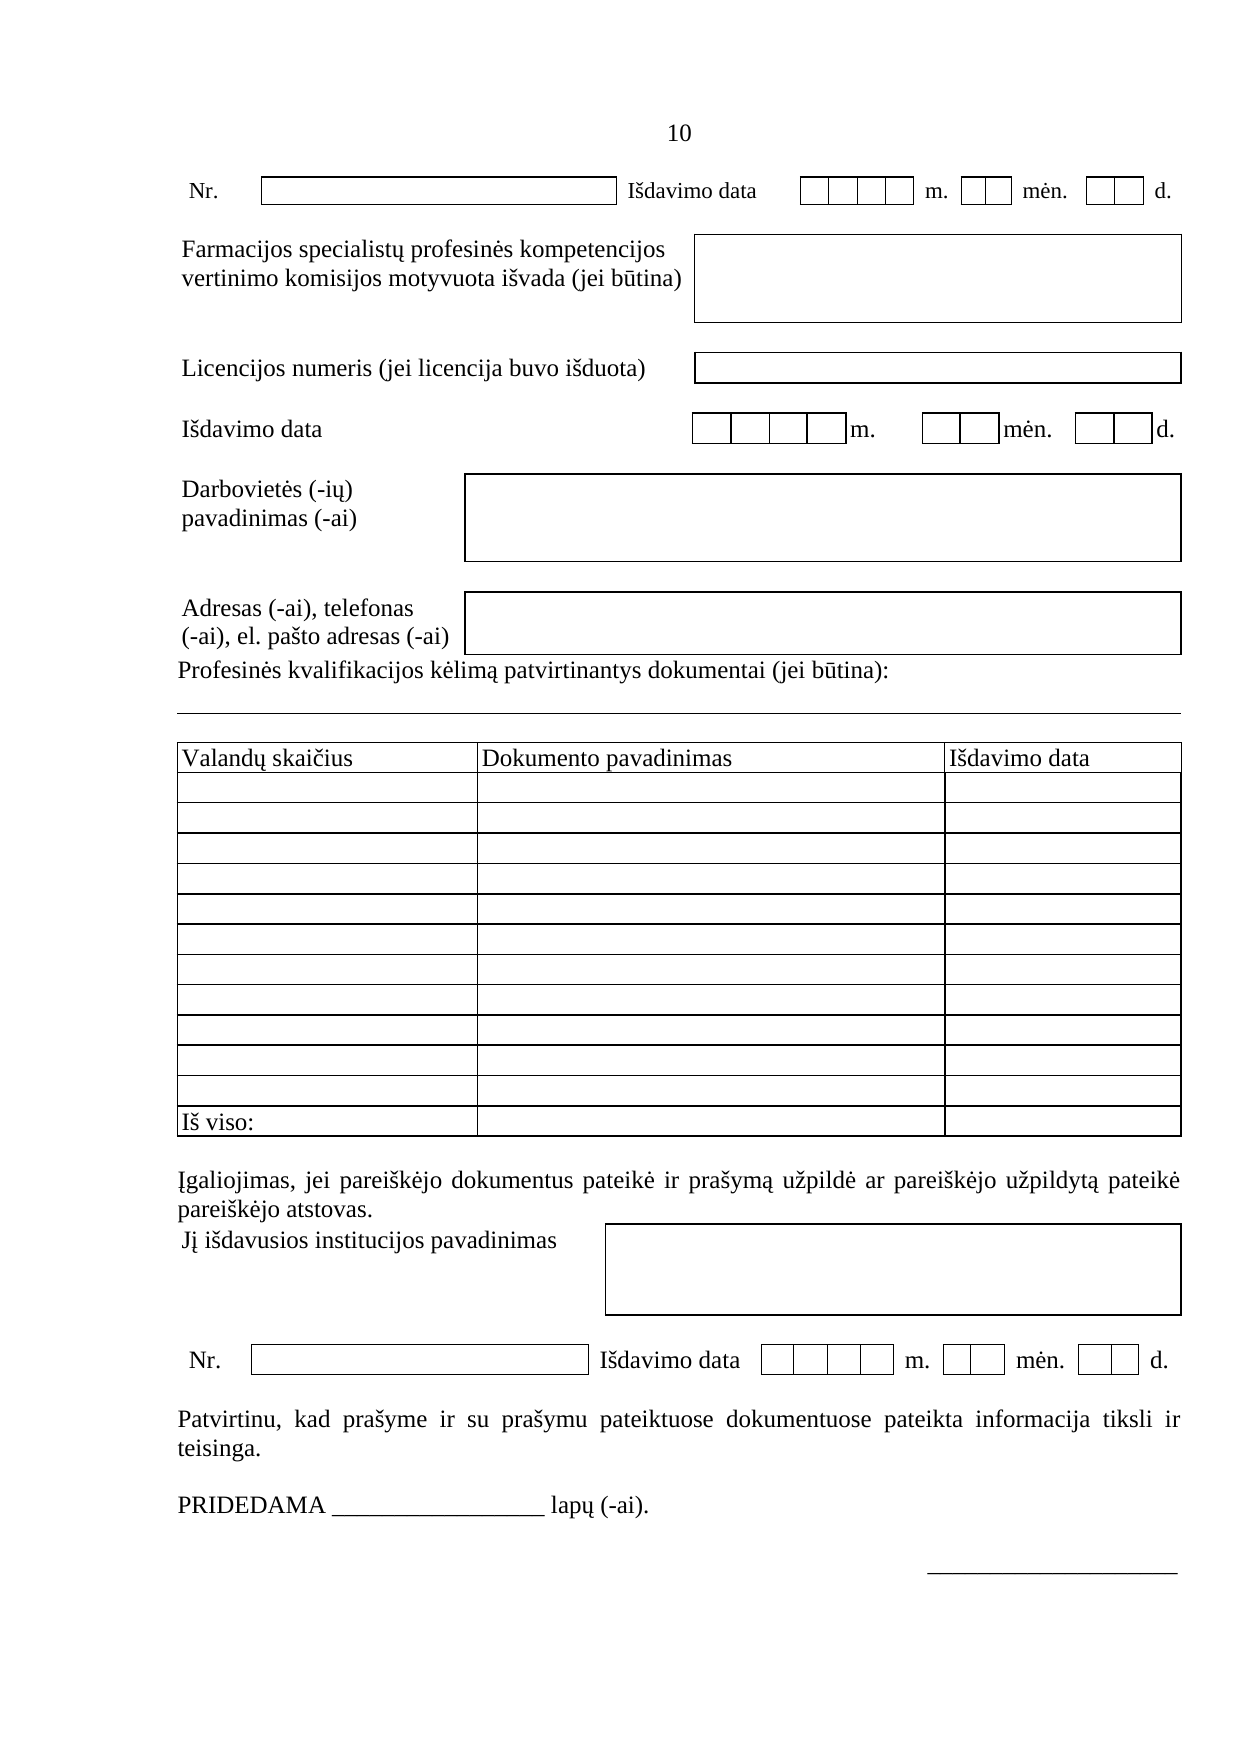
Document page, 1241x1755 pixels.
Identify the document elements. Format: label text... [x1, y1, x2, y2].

table_header [861, 1345, 893, 1374]
table_header [262, 178, 616, 204]
table_cell [946, 985, 1180, 1014]
table_header [986, 178, 1011, 204]
text Profesinės kvalifikacijos kėlimą patvirtinantys dokumentai (jei būtina): [177, 655, 1181, 684]
table_cell [695, 323, 1181, 352]
table_header Išdavimo data [589, 1344, 761, 1374]
table_cell [946, 1016, 1180, 1044]
table_cell [478, 925, 944, 953]
table_header Išdavimo data [177, 412, 692, 443]
table_header [962, 178, 985, 204]
table_header m. [894, 1344, 943, 1374]
table_header [1112, 1345, 1138, 1374]
table_header Darbovietės (-ių) pavadinimas (-ai) [177, 473, 464, 561]
table_cell [946, 773, 1180, 802]
table_cell [178, 985, 477, 1014]
table_cell [177, 1254, 605, 1284]
text Įgaliojimas, jei pareiškėjo dokumentus pateikė ir prašymą užpildė ar pareiškėjo užpildytą pateikė pareiškėjo atstovas. [177, 1166, 1181, 1223]
table_cell [178, 1046, 477, 1075]
table_cell [478, 864, 944, 893]
table_cell Licencijos numeris (jei licencija buvo išduota) [177, 352, 694, 382]
table_cell [946, 955, 1180, 984]
table_cell [478, 1046, 944, 1075]
table_cell [946, 864, 1180, 893]
table_header [466, 593, 1180, 653]
table_header Adresas (-ai), telefonas (-ai), el. pašto adresas (-ai) [177, 591, 464, 653]
table_cell [478, 985, 944, 1014]
table_header [606, 1225, 1180, 1314]
table_cell Iš viso: [178, 1107, 477, 1135]
table_cell [946, 1107, 1180, 1135]
table_header Farmacijos specialistų profesinės kompetencijos vertinimo komisijos motyvuota išvada (jei būtina) [177, 234, 694, 322]
table_header [252, 1345, 588, 1374]
table_cell Išdavimo data [945, 743, 1181, 772]
table_header [466, 475, 1180, 561]
table_header mėn. [1000, 412, 1075, 443]
table_header m. [847, 412, 922, 443]
table_cell [478, 803, 944, 832]
table_cell [478, 1107, 944, 1135]
table_header [801, 178, 828, 204]
table_cell [946, 834, 1180, 862]
table_header d. [1144, 176, 1201, 204]
text [177, 1576, 1181, 1605]
table_cell [696, 353, 1180, 382]
table_header [770, 414, 806, 443]
table_cell [478, 895, 944, 923]
text Patvirtinu, kad prašyme ir su prašymu pateiktuose dokumentuose pateikta informacija tiksli ir teisinga. [177, 1404, 1181, 1461]
table_cell [178, 895, 477, 923]
table_header Jį išdavusios institucijos pavadinimas [177, 1223, 605, 1253]
table_header Nr. [177, 176, 261, 204]
table_header [1115, 178, 1143, 204]
table_header [886, 178, 913, 204]
table_header [794, 1345, 827, 1374]
table_header [808, 414, 845, 443]
text PRIDEDAMA _________________ lapų (-ai). [177, 1490, 1181, 1519]
table_header m. [914, 176, 961, 204]
table_cell [946, 895, 1180, 923]
table_cell [178, 773, 477, 802]
text ____________________ [177, 1548, 1181, 1576]
table_cell [478, 955, 944, 984]
table_header [971, 1345, 1004, 1374]
table_cell Dokumento pavadinimas [478, 743, 944, 772]
table_cell [178, 925, 477, 953]
table_cell [178, 803, 477, 832]
table_header [762, 1345, 793, 1374]
table_header [829, 178, 857, 204]
table_header d. [1153, 412, 1181, 443]
table_cell [178, 864, 477, 893]
table_cell [946, 925, 1180, 953]
table_header [1087, 178, 1114, 204]
table_cell [177, 322, 695, 352]
table_cell [178, 955, 477, 984]
table_cell [178, 834, 477, 862]
table_header [961, 414, 998, 443]
table_header [695, 235, 1181, 322]
table_cell [178, 1076, 477, 1105]
table_header Išdavimo data [617, 176, 800, 204]
table_cell [946, 803, 1180, 832]
table_cell [478, 1016, 944, 1044]
table_header [828, 1345, 860, 1374]
table_cell [946, 1046, 1180, 1075]
table_header [923, 414, 959, 443]
table_header d. [1139, 1344, 1181, 1374]
table_header [732, 414, 769, 443]
table_header [1079, 1345, 1111, 1374]
table_header [858, 178, 885, 204]
table_cell [478, 1076, 944, 1105]
table_header [944, 1345, 970, 1374]
table_header [1115, 414, 1151, 443]
table_header Nr. [177, 1344, 251, 1374]
table_header mėn. [1012, 176, 1086, 204]
table_cell Valandų skaičius [178, 743, 477, 772]
table_header [693, 414, 730, 443]
table_cell [178, 1016, 477, 1044]
table_cell [946, 1076, 1180, 1105]
table_header [1076, 414, 1113, 443]
table_cell [177, 1284, 605, 1314]
table_header mėn. [1005, 1344, 1078, 1374]
table_cell [478, 834, 944, 862]
table_cell [478, 773, 944, 802]
table_header [177, 714, 1181, 742]
